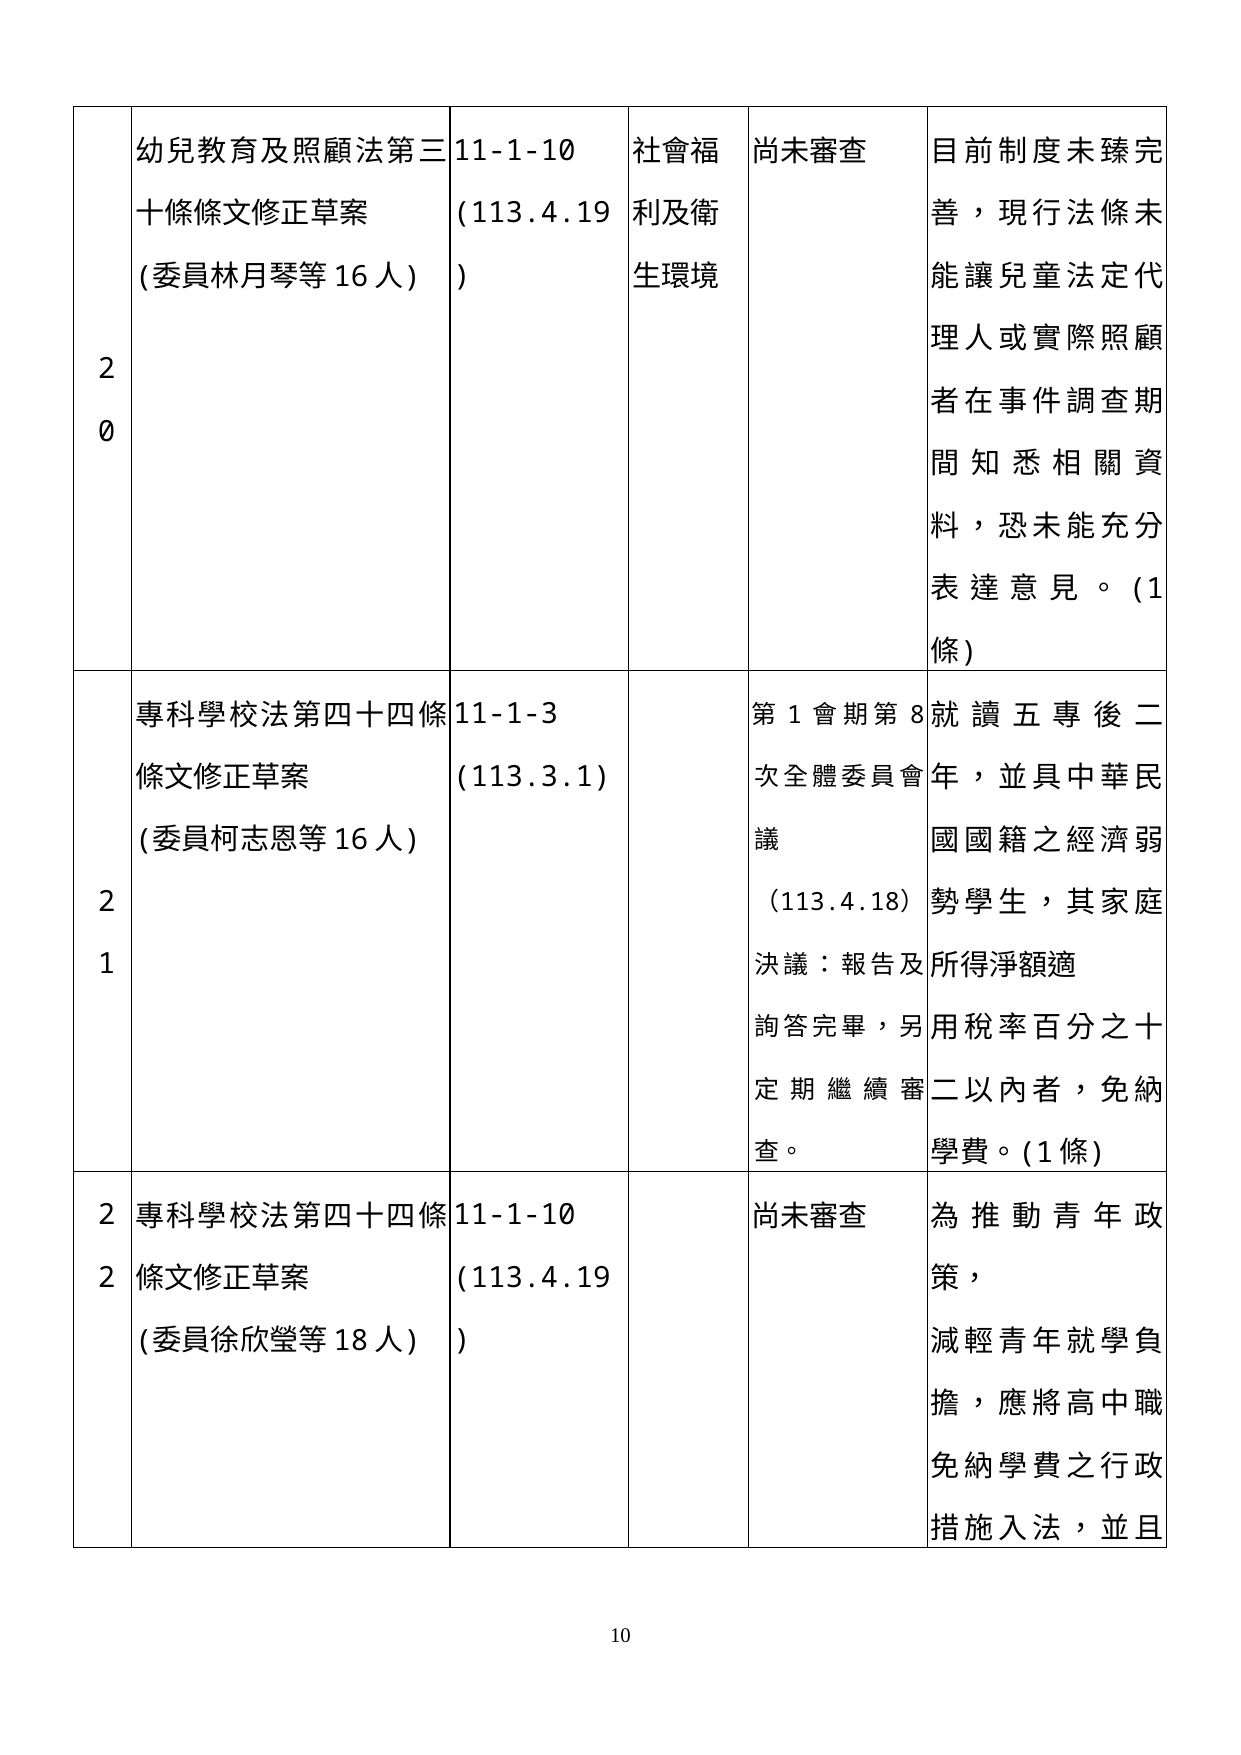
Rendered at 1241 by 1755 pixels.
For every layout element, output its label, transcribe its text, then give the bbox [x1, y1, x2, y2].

table_cell 第1會期第8次全體委員會議（113.4.18）決議：報告及詢答完畢，另定期繼續審查。 [749, 671, 927, 1171]
table_cell [74, 671, 131, 1171]
table_cell 目前制度未臻完善，現行法條未能讓兒童法定代理人或實際照顧者在事件調查期間知悉相關資料，恐未能充分表達意見。(1條) [928, 107, 1166, 669]
table_cell 11-1-10 (113.4.19) [451, 107, 628, 669]
table_cell [74, 1172, 131, 1547]
table_cell 11-1-3 (113.3.1) [451, 671, 628, 1171]
table_cell 11-1-10 (113.4.19) [451, 1172, 628, 1547]
table_cell 為推動青年政策， 減輕青年就學負擔，應將高中職免納學費之行政措施入法，並且 [928, 1172, 1166, 1547]
table_cell 尚未審查 [749, 107, 927, 669]
table_cell [74, 107, 131, 669]
table_cell 社會福利及衛生環境 [629, 107, 748, 669]
table_cell 專科學校法第四十四條條文修正草案 (委員柯志恩等16人) [132, 671, 449, 1171]
table_cell 幼兒教育及照顧法第三十條條文修正草案 (委員林月琴等16人) [132, 107, 449, 669]
table_cell 就讀五專後二年，並具中華民國國籍之經濟弱勢學生，其家庭所得淨額適 用稅率百分之十二以內者，免納學費。(1條) [928, 671, 1166, 1171]
table_cell [629, 1172, 748, 1547]
table_cell [629, 671, 748, 1171]
table_cell 尚未審查 [749, 1172, 927, 1547]
table_cell 專科學校法第四十四條條文修正草案 (委員徐欣瑩等18人) [132, 1172, 449, 1547]
